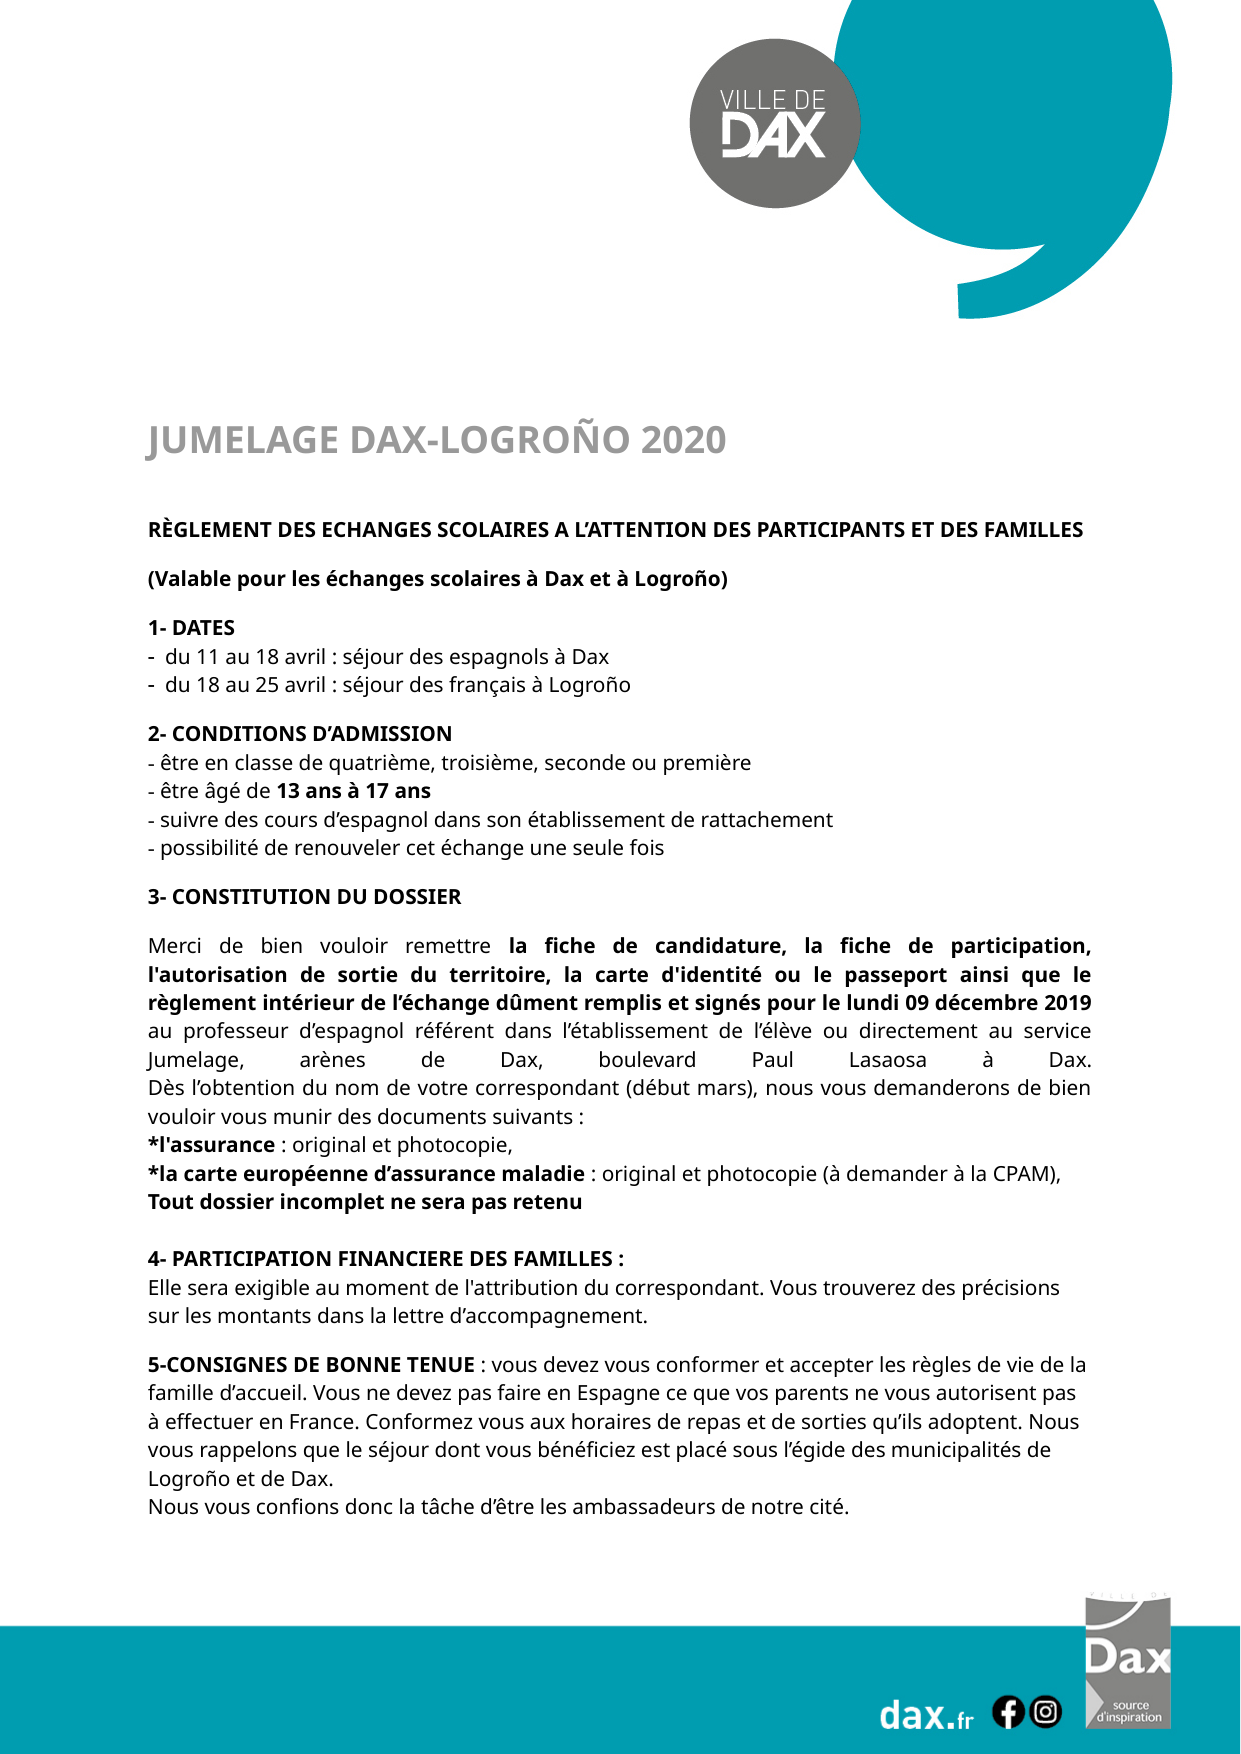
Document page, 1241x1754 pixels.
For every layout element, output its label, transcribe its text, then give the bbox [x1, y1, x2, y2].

picture [0, 1576, 1241, 1754]
text RÈGLEMENT DES ECHANGES SCOLAIRES A L’ATTENTION DES PARTICIPANTS ET DES FAMILLES [148, 515, 1093, 544]
text 5-CONSIGNES DE BONNE TENUE : vous devez vous conformer et accepter les règles de vie de la famille d’accueil. Vous ne devez pas faire en Espagne ce que vos parents ne vous autorisent pas à effectuer en France. Conformez vous aux horaires de repas et de sorties qu’ils adoptent. Nous vous rappelons que le séjour dont vous bénéficiez est placé sous l’égide des municipalités de Logroño et de Dax. Nous vous confions donc la tâche d’être les ambassadeurs de notre cité. [148, 1350, 1093, 1521]
text Merci de bien vouloir remettre la fiche de candidature, la fiche de participation, l'autorisation de sortie du territoire, la carte d'identité ou le passeport ainsi que le règlement intérieur de l’échange dûment remplis et signés pour le lundi 09 décembre 2019 au professeur d’espagnol référent dans l’établissement de l’élève ou directement au service Jumelage, arènes de Dax, boulevard Paul Lasaosa à Dax. Dès l’obtention du nom de votre correspondant (début mars), nous vous demanderons de bien vouloir vous munir des documents suivants : [148, 931, 1093, 1130]
text 4- PARTICIPATION FINANCIERE DES FAMILLES : Elle sera exigible au moment de l'attribution du correspondant. Vous trouverez des précisions sur les montants dans la lettre d’accompagnement. [148, 1244, 1093, 1329]
text 1- DATES - du 11 au 18 avril : séjour des espagnols à Dax - du 18 au 25 avril : séjour des français à Logroño [148, 613, 1093, 699]
text JUMELAGE DAX-LOGROÑO 2020 [148, 413, 1093, 464]
picture [0, 0, 1232, 334]
text *l'assurance : original et photocopie, *la carte européenne d’assurance maladie : original et photocopie (à demander à la CPAM), Tout dossier incomplet ne sera pas retenu [148, 1130, 1093, 1216]
text 2- CONDITIONS D’ADMISSION - être en classe de quatrième, troisième, seconde ou première - être âgé de 13 ans à 17 ans - suivre des cours d’espagnol dans son établissement de rattachement - possibilité de renouveler cet échange une seule fois [148, 719, 1093, 862]
text (Valable pour les échanges scolaires à Dax et à Logroño) [148, 564, 1093, 593]
text 3- CONSTITUTION DU DOSSIER [148, 882, 1093, 911]
